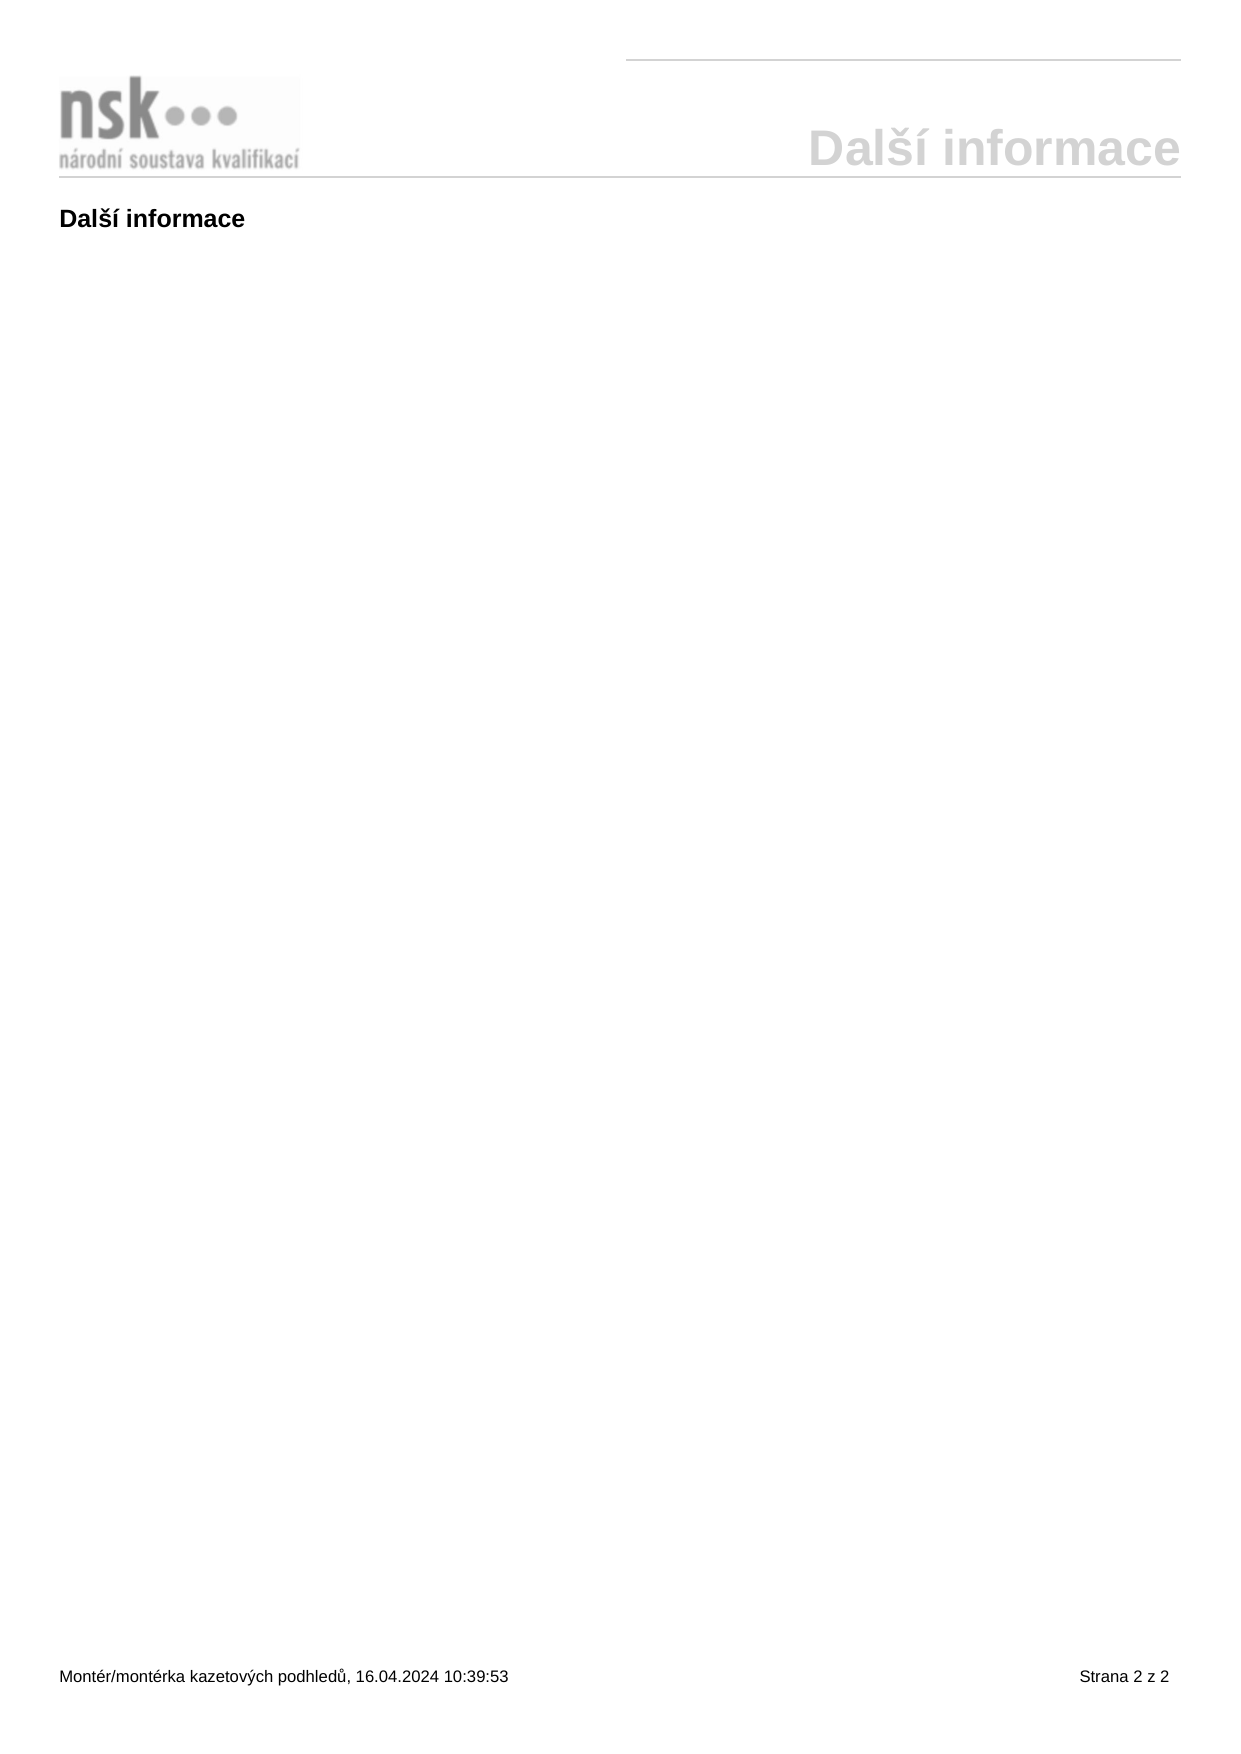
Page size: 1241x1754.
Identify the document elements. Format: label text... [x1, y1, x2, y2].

table_cell [1169, 236, 1181, 536]
table_cell [1169, 836, 1181, 1136]
table_cell [862, 1397, 1169, 1658]
picture [58, 59, 621, 171]
table_cell [484, 1136, 620, 1397]
table_cell [59, 1397, 483, 1658]
table_cell [484, 236, 620, 536]
table_cell [626, 194, 862, 200]
table_cell [862, 836, 1169, 1136]
table_cell [626, 1397, 862, 1658]
table_cell [620, 1136, 626, 1397]
table_cell [620, 236, 626, 536]
table_cell [621, 59, 626, 170]
table_cell [59, 171, 483, 176]
table_cell [862, 536, 1169, 836]
table_cell Další informace [626, 61, 1181, 176]
table_cell [1169, 1136, 1181, 1397]
table_cell [1169, 194, 1181, 200]
table_cell [1169, 536, 1181, 836]
table_cell [59, 1136, 483, 1397]
table_cell [59, 236, 483, 536]
table_cell Montér/montérka kazetových podhledů, 16.04.2024 10:39:53 [59, 1658, 862, 1694]
table_cell [484, 536, 620, 836]
table_cell [620, 1397, 626, 1658]
table_cell [59, 536, 483, 836]
table_cell [484, 171, 620, 176]
table_cell [862, 1136, 1169, 1397]
table_cell Další informace [59, 200, 1181, 236]
table_cell [484, 836, 620, 1136]
table_cell [626, 236, 862, 536]
table_cell [484, 1397, 620, 1658]
table_cell [620, 536, 626, 836]
table_cell [59, 178, 1181, 194]
table_cell [862, 194, 1169, 200]
table_cell [620, 836, 626, 1136]
table_cell [862, 236, 1169, 536]
table_cell [59, 194, 483, 200]
table_cell [59, 836, 483, 1136]
table_cell [626, 1136, 862, 1397]
table_cell [1169, 1658, 1181, 1694]
table_cell [626, 536, 862, 836]
table_cell [484, 194, 620, 200]
table_cell Strana 2 z 2 [862, 1658, 1169, 1694]
table_cell [626, 836, 862, 1136]
table_cell [1169, 1397, 1181, 1658]
